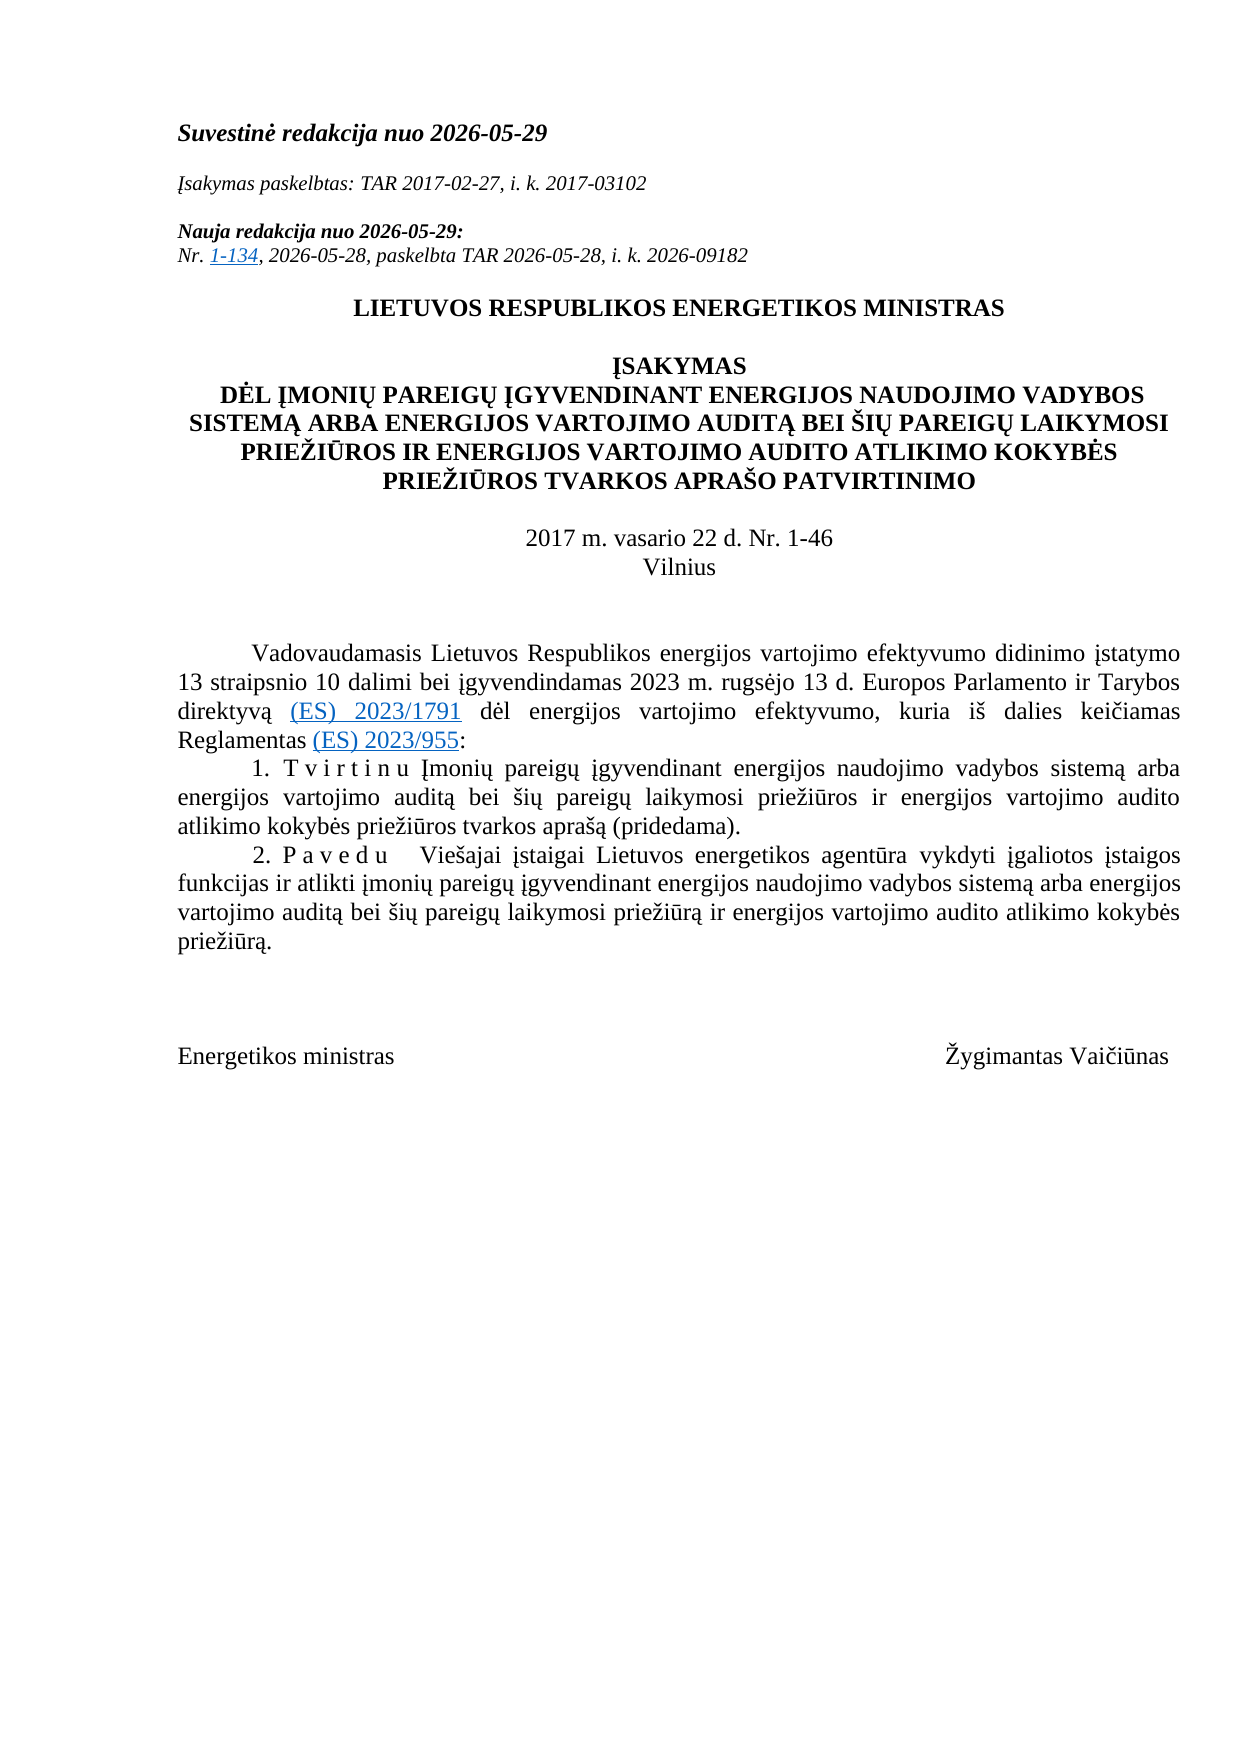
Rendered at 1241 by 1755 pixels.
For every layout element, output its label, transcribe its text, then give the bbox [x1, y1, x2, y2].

text Įsakymas paskelbtas: TAR 2017-02-27, i. k. 2017-03102 [177, 171, 1181, 195]
text Suvestinė redakcija nuo 2026-05-29 [177, 118, 1181, 147]
text ĮSAKYMAS [177, 351, 1181, 380]
text Nauja redakcija nuo 2026-05-29: [177, 219, 1181, 243]
text Energetikos ministras Žygimantas Vaičiūnas [177, 1041, 1181, 1070]
text 2017 m. vasario 22 d. Nr. 1-46 [177, 523, 1181, 552]
text LIETUVOS RESPUBLIKOS ENERGETIKOS MINISTRAS [177, 293, 1181, 322]
text Nr. 1-134, 2026-05-28, paskelbta TAR 2026-05-28, i. k. 2026-09182 [177, 243, 1181, 267]
text Vilnius [177, 552, 1181, 581]
text Vadovaudamasis Lietuvos Respublikos energijos vartojimo efektyvumo didinimo įstatymo 13 straipsnio 10 dalimi bei įgyvendindamas 2023 m. rugsėjo 13 d. Europos Parlamento ir Tarybos direktyvą (ES) 2023/1791 dėl energijos vartojimo efektyvumo, kuria iš dalies keičiamas Reglamentas (ES) 2023/955: [177, 638, 1181, 753]
text DĖL ĮMONIŲ PAREIGŲ ĮGYVENDINANT ENERGIJOS NAUDOJIMO VADYBOS SISTEMĄ ARBA ENERGIJOS VARTOJIMO AUDITĄ BEI ŠIŲ PAREIGŲ LAIKYMOSI PRIEŽIŪROS IR energijos vartojimo audito atlikimo kokybės priežiūrOS TVARKOS APRAŠO PATVIRTINIMO [177, 380, 1181, 495]
text 1. Tvirtinu Įmonių pareigų įgyvendinant energijos naudojimo vadybos sistemą arba energijos vartojimo auditą bei šių pareigų laikymosi priežiūros ir energijos vartojimo audito atlikimo kokybės priežiūros tvarkos aprašą (pridedama). [177, 753, 1181, 840]
text 2. Pavedu Viešajai įstaigai Lietuvos energetikos agentūra vykdyti įgaliotos įstaigos funkcijas ir atlikti įmonių pareigų įgyvendinant energijos naudojimo vadybos sistemą arba energijos vartojimo auditą bei šių pareigų laikymosi priežiūrą ir energijos vartojimo audito atlikimo kokybės priežiūrą. [177, 840, 1181, 955]
